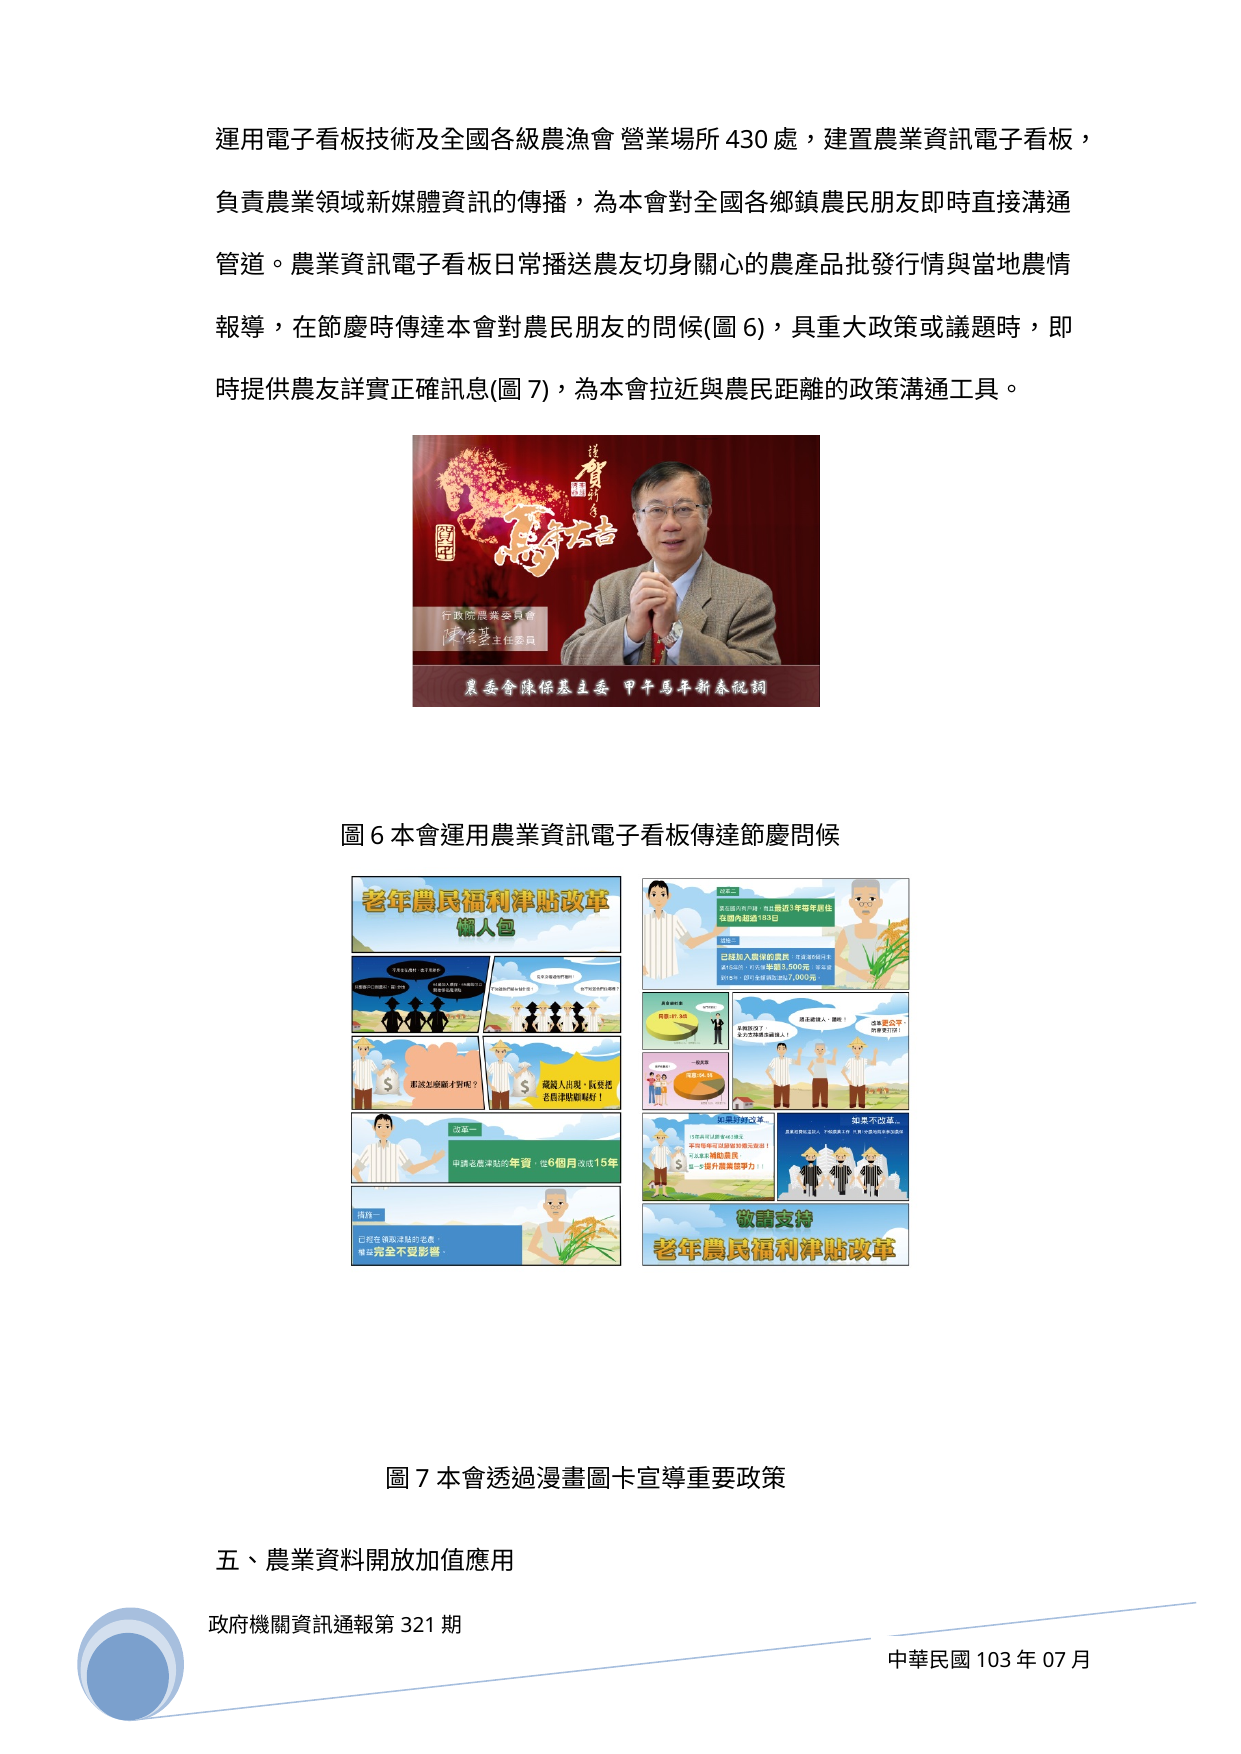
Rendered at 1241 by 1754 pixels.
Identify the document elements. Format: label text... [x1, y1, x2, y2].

text 鑑於新媒體的傳播常侷限於網際網路使用族群，或囿於電視報導，仍無法達到普及從事農業相關事業的民眾，因此本會以農業數位影音資料庫為基礎，運用電子看板技術及全國各級農漁會 營業場所430處，建置農業資訊電子看板，負責農業領域新媒體資訊的傳播，為本會對全國各鄉鎮農民朋友即時直接溝通管道。農業資訊電子看板日常播送農友切身關心的農產品批發行情與當地農情報導，在節慶時傳達本會對農民朋友的問候(圖6)，具重大政策或議題時，即時提供農友詳實正確訊息(圖7)，為本會拉近與農民距離的政策溝通工具。 [215, 96, 1073, 409]
text 圖6 本會運用農業資訊電子看板傳達節慶問候 [281, 816, 1073, 852]
text 五、農業資料開放加值應用 [215, 1517, 1063, 1580]
text 圖7 本會透過漫畫圖卡宣導重要政策 [281, 1458, 1073, 1495]
